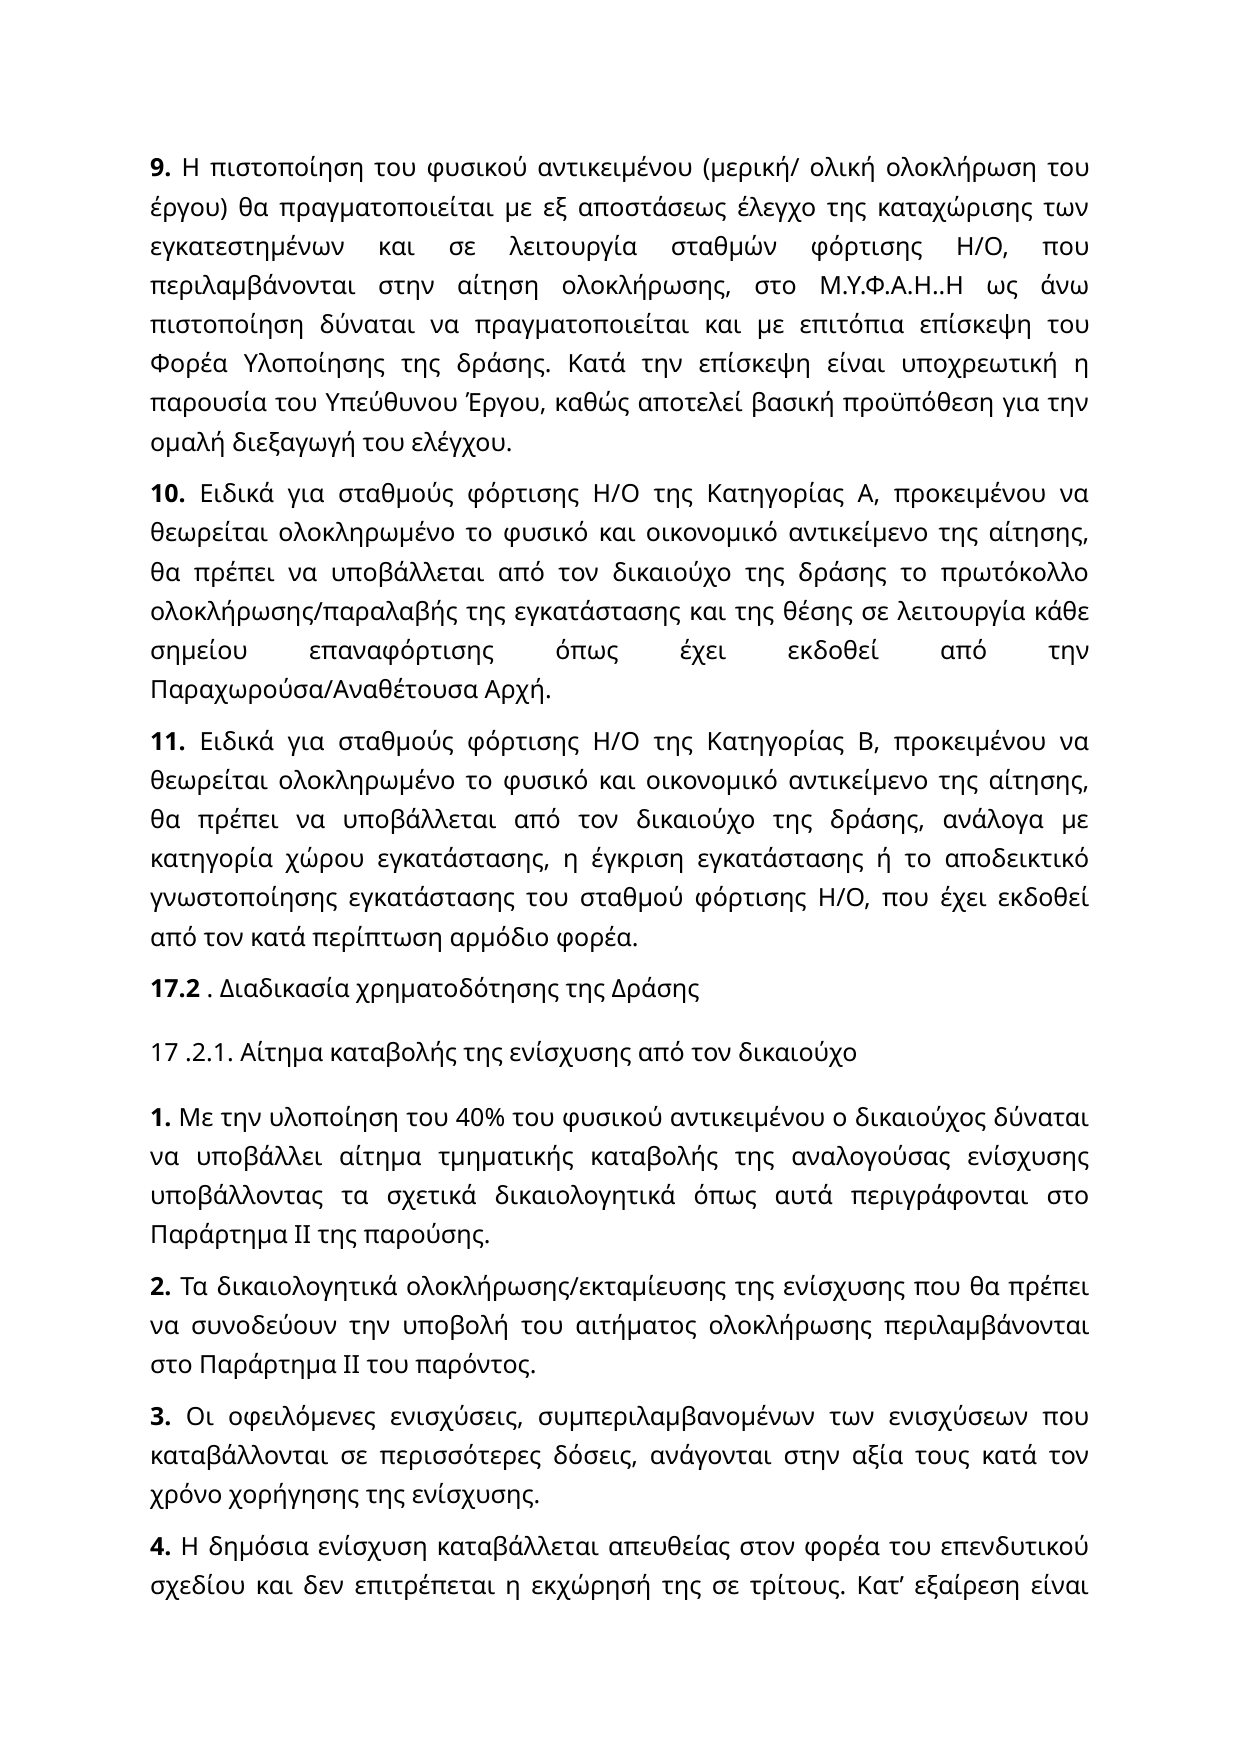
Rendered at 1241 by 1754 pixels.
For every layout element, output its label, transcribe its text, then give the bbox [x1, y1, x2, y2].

text 1. Με την υλοποίηση του 40% του φυσικού αντικειμένου ο δικαιούχος δύναται να υποβάλλει αίτημα τμηματικής καταβολής της αναλογούσας ενίσχυσης υποβάλλοντας τα σχετικά δικαιολογητικά όπως αυτά περιγράφονται στο Παράρτημα ΙΙ της παρούσης. [150, 1099, 1090, 1251]
text 3. Οι οφειλόμενες ενισχύσεις, συμπεριλαμβανομένων των ενισχύσεων που καταβάλλονται σε περισσότερες δόσεις, ανάγονται στην αξία τους κατά τον χρόνο χορήγησης της ενίσχυσης. [150, 1398, 1090, 1511]
text 4. Η δημόσια ενίσχυση καταβάλλεται απευθείας στον φορέα του επενδυτικού σχεδίου και δεν επιτρέπεται η εκχώρησή της σε τρίτους. Κατ’ εξαίρεση είναι [150, 1528, 1090, 1602]
text 17 .2.1. Αίτημα καταβολής της ενίσχυσης από τον δικαιούχο [150, 1035, 1090, 1069]
text 17.2 . Διαδικασία χρηματοδότησης της Δράσης [150, 971, 1090, 1005]
text 10. Ειδικά για σταθμούς φόρτισης Η/Ο της Κατηγορίας Α, προκειμένου να θεωρείται ολοκληρωμένο το φυσικό και οικονομικό αντικείμενο της αίτησης, θα πρέπει να υποβάλλεται από τον δικαιούχο της δράσης το πρωτόκολλο ολοκλήρωσης/παραλαβής της εγκατάστασης και της θέσης σε λειτουργία κάθε σημείου επαναφόρτισης όπως έχει εκδοθεί από την Παραχωρούσα/Αναθέτουσα Αρχή. [150, 476, 1090, 706]
text 2. Τα δικαιολογητικά ολοκλήρωσης/εκταμίευσης της ενίσχυσης που θα πρέπει να συνοδεύουν την υποβολή του αιτήματος ολοκλήρωσης περιλαμβάνονται στο Παράρτημα ΙΙ του παρόντος. [150, 1268, 1090, 1381]
text 9. Η πιστοποίηση του φυσικού αντικειμένου (μερική/ ολική ολοκλήρωση του έργου) θα πραγματοποιείται με εξ αποστάσεως έλεγχο της καταχώρισης των εγκατεστημένων και σε λειτουργία σταθμών φόρτισης Η/Ο, που περιλαμβάνονται στην αίτηση ολοκλήρωσης, στο Μ.Υ.Φ.Α.Η..Η ως άνω πιστοποίηση δύναται να πραγματοποιείται και με επιτόπια επίσκεψη του Φορέα Υλοποίησης της δράσης. Κατά την επίσκεψη είναι υποχρεωτική η παρουσία του Υπεύθυνου Έργου, καθώς αποτελεί βασική προϋπόθεση για την ομαλή διεξαγωγή του ελέγχου. [150, 150, 1090, 458]
text 11. Ειδικά για σταθμούς φόρτισης Η/Ο της Κατηγορίας Β, προκειμένου να θεωρείται ολοκληρωμένο το φυσικό και οικονομικό αντικείμενο της αίτησης, θα πρέπει να υποβάλλεται από τον δικαιούχο της δράσης, ανάλογα με κατηγορία χώρου εγκατάστασης, η έγκριση εγκατάστασης ή το αποδεικτικό γνωστοποίησης εγκατάστασης του σταθμού φόρτισης Η/Ο, που έχει εκδοθεί από τον κατά περίπτωση αρμόδιο φορέα. [150, 723, 1090, 953]
